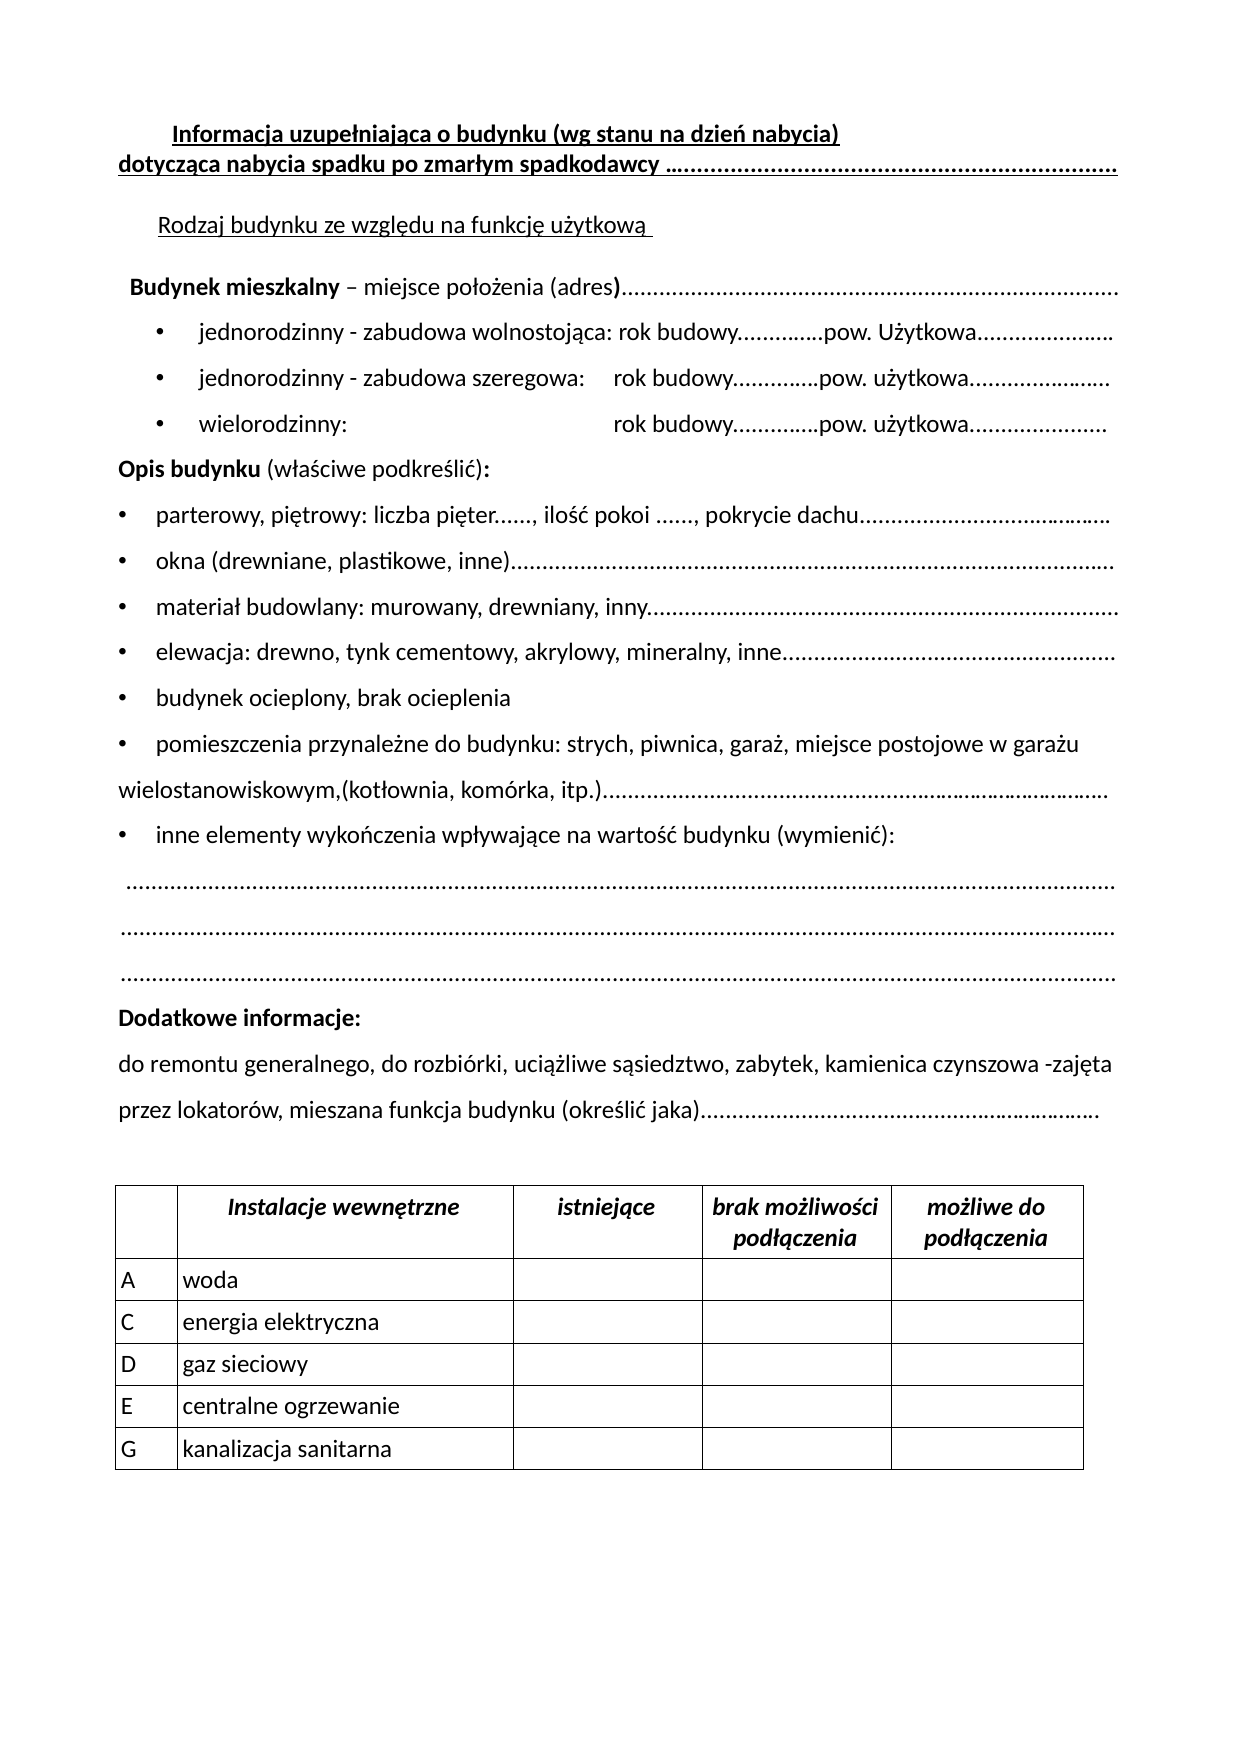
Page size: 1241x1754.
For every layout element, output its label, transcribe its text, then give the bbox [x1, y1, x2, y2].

table_cell [703, 1344, 891, 1384]
table_cell [514, 1386, 702, 1427]
table_cell [514, 1301, 702, 1342]
list inne elementy wykończenia wpływające na wartość budynku (wymienić): [118, 819, 1122, 850]
list parterowy, piętrowy: liczba pięter......, ilość pokoi ......, pokrycie dachu............................…………. [118, 499, 1122, 530]
table_cell kanalizacja sanitarna [178, 1428, 513, 1469]
table_cell [892, 1301, 1083, 1342]
table_cell [514, 1259, 702, 1300]
table_header istniejące [514, 1186, 702, 1258]
list materiał budowlany: murowany, drewniany, inny........................................................................... [118, 591, 1122, 621]
text Informacja uzupełniająca o budynku (wg stanu na dzień nabycia) [118, 118, 1122, 149]
table_header [116, 1186, 177, 1258]
table_cell C [116, 1301, 177, 1342]
table_cell energia elektryczna [178, 1301, 513, 1342]
table_cell [892, 1386, 1083, 1427]
text dotycząca nabycia spadku po zmarłym spadkodawcy …................................................................. [118, 149, 1122, 179]
table_cell woda [178, 1259, 513, 1300]
text .............................................................................................................................................................. [120, 957, 1122, 987]
list budynek ocieplony, brak ocieplenia [118, 682, 1122, 713]
table_header brak możliwości podłączenia [703, 1186, 891, 1258]
table_cell [703, 1259, 891, 1300]
text Opis budynku (właściwe podkreślić): [118, 454, 1122, 484]
text Rodzaj budynku ze względu na funkcję użytkową [118, 210, 1122, 240]
table_cell [514, 1428, 702, 1469]
text do remontu generalnego, do rozbiórki, uciążliwe sąsiedztwo, zabytek, kamienica czynszowa -zajęta przez lokatorów, mieszana funkcja budynku (określić jaka).............................................……………….. [118, 1048, 1122, 1124]
table_cell [892, 1428, 1083, 1469]
table_cell gaz sieciowy [178, 1344, 513, 1384]
table_header Instalacje wewnętrzne [178, 1186, 513, 1258]
list elewacja: drewno, tynk cementowy, akrylowy, mineralny, inne..................................................... [118, 637, 1122, 667]
table_cell A [116, 1259, 177, 1300]
table_cell E [116, 1386, 177, 1427]
table_cell [703, 1428, 891, 1469]
list jednorodzinny - zabudowa szeregowa: rok budowy..........….pow. użytkowa..............……... [156, 362, 1122, 393]
text Budynek mieszkalny – miejsce położenia (adres)............................................................................... [118, 271, 1122, 301]
table_cell [703, 1386, 891, 1427]
text Dodatkowe informacje: [118, 1002, 1122, 1033]
list jednorodzinny - zabudowa wolnostojąca: rok budowy.........…..pow. Użytkowa..................…. [156, 316, 1122, 347]
list wielorodzinny: rok budowy..........….pow. użytkowa...................... [156, 408, 1122, 438]
table_cell [514, 1344, 702, 1384]
list pomieszczenia przynależne do budynku: strych, piwnica, garaż, miejsce postojowe w garażu wielostanowiskowym,(kotłownia, komórka, itp.)...................................................………………………….. [118, 728, 1122, 804]
table_cell [892, 1344, 1083, 1384]
table_cell G [116, 1428, 177, 1469]
table_cell [703, 1301, 891, 1342]
table_cell D [116, 1344, 177, 1384]
table_cell centralne ogrzewanie [178, 1386, 513, 1427]
list okna (drewniane, plastikowe, inne).............................................................................................… [118, 545, 1122, 576]
table_cell [892, 1259, 1083, 1300]
text ........................................................................................................................................................................................................................................................................................................................… [120, 865, 1122, 941]
table_header możliwe do podłączenia [892, 1186, 1083, 1258]
